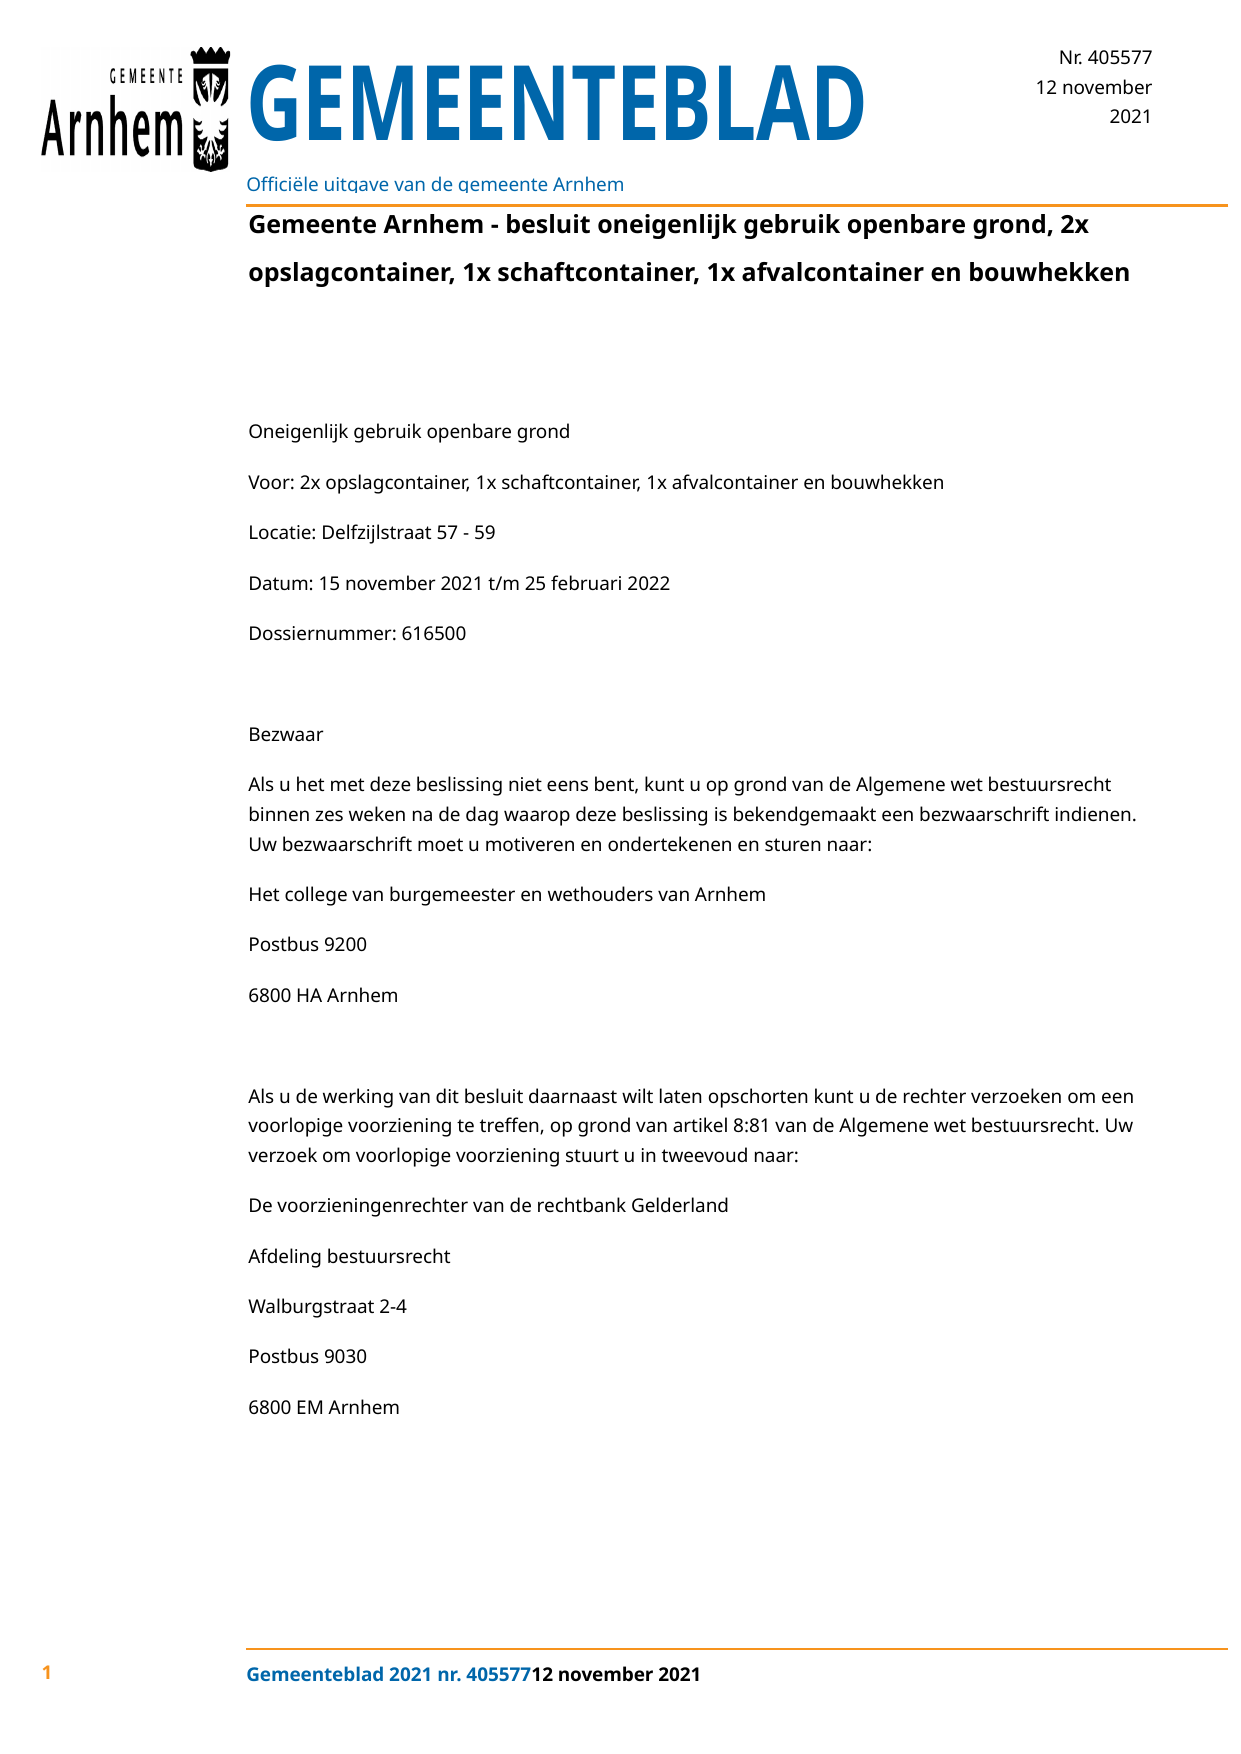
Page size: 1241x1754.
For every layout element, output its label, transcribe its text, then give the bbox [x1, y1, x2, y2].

text Postbus 9030 [248, 1344, 1152, 1369]
text Voor: 2x opslagcontainer, 1x schaftcontainer, 1x afvalcontainer en bouwhekken [248, 469, 1152, 495]
text Als u het met deze beslissing niet eens bent, kunt u op grond van de Algemene wet bestuursrecht binnen zes weken na de dag waarop deze beslissing is bekendgemaakt een bezwaarschrift indienen. Uw bezwaarschrift moet u motiveren en ondertekenen en sturen naar: [248, 772, 1152, 857]
picture [41, 47, 231, 172]
text Bezwaar [248, 721, 1152, 747]
text 6800 EM Arnhem [248, 1394, 1152, 1420]
text Gemeente Arnhem - besluit oneigenlijk gebruik openbare grond, 2x opslagcontainer, 1x schaftcontainer, 1x afvalcontainer en bouwhekken [248, 207, 1152, 288]
text Als u de werking van dit besluit daarnaast wilt laten opschorten kunt u de rechter verzoeken om een voorlopige voorziening te treffen, op grond van artikel 8:81 van de Algemene wet bestuursrecht. Uw verzoek om voorlopige voorziening stuurt u in tweevoud naar: [248, 1083, 1152, 1168]
text Walburgstraat 2-4 [248, 1293, 1152, 1319]
text Dossiernummer: 616500 [248, 620, 1152, 646]
text De voorzieningenrechter van de rechtbank Gelderland [248, 1192, 1152, 1218]
text Het college van burgemeester en wethouders van Arnhem [248, 881, 1152, 907]
text Afdeling bestuursrecht [248, 1243, 1152, 1269]
text Postbus 9200 [248, 932, 1152, 957]
text Datum: 15 november 2021 t/m 25 februari 2022 [248, 570, 1152, 596]
text Oneigenlijk gebruik openbare grond [248, 419, 1152, 444]
text 6800 HA Arnhem [248, 982, 1152, 1008]
text Locatie: Delfzijlstraat 57 - 59 [248, 519, 1152, 545]
